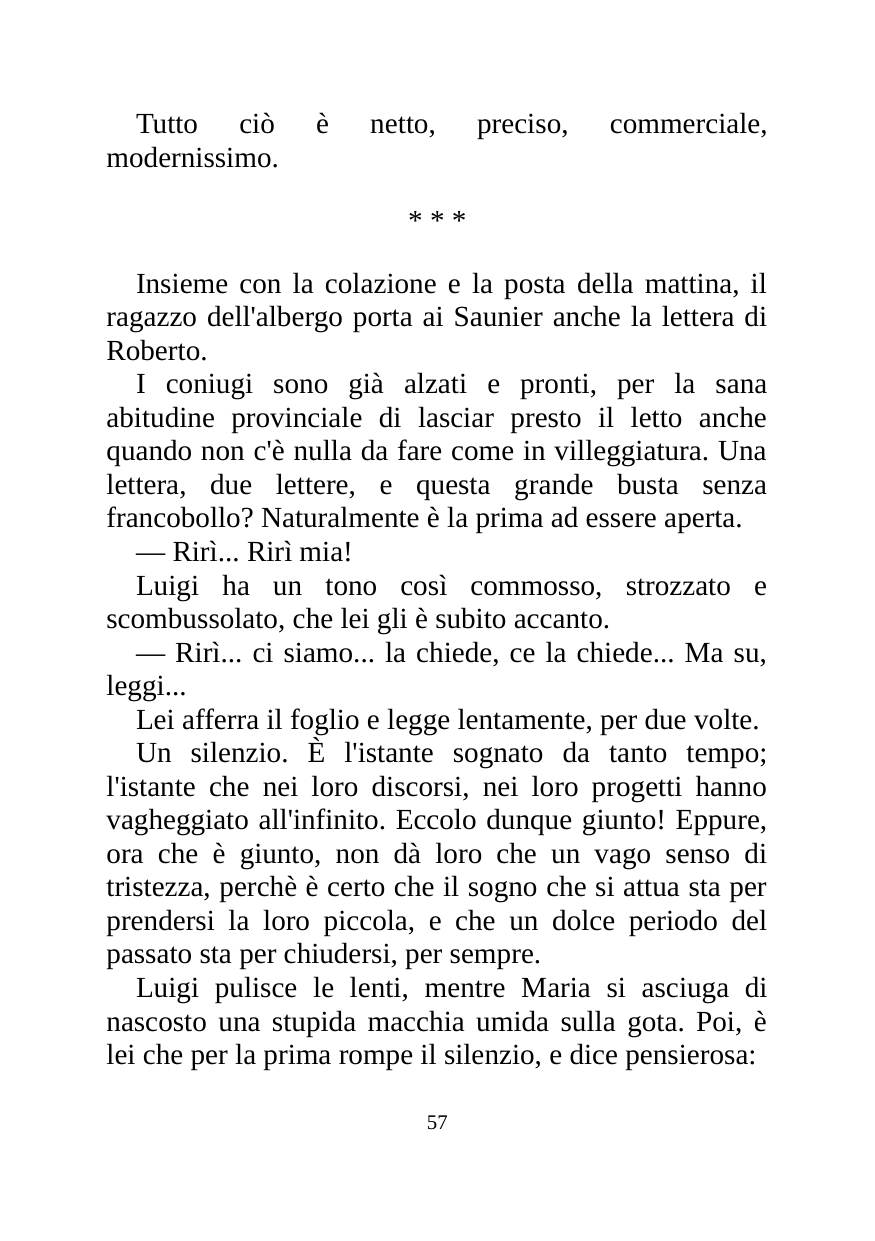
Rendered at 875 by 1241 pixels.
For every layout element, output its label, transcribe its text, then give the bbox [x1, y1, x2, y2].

text Luigi pulisce le lenti, mentre Maria si asciuga di nascosto una stupida macchia umida sulla gota. Poi, è lei che per la prima rompe il silenzio, e dice pensierosa: [106, 970, 768, 1071]
text * * * [106, 203, 768, 236]
text — Rirì... Rirì mia! [106, 534, 768, 568]
text Lei afferra il foglio e legge lentamente, per due volte. [106, 702, 768, 735]
text Tutto ciò è netto, preciso, commerciale, modernissimo. [106, 106, 768, 173]
text Insieme con la colazione e la posta della mattina, il ragazzo dell'albergo porta ai Saunier anche la lettera di Roberto. [106, 266, 768, 366]
text I coniugi sono già alzati e pronti, per la sana abitudine provinciale di lasciar presto il letto anche quando non c'è nulla da fare come in villeggiatura. Una lettera, due lettere, e questa grande busta senza francobollo? Naturalmente è la prima ad essere aperta. [106, 366, 768, 534]
text — Rirì... ci siamo... la chiede, ce la chiede... Ma su, leggi... [106, 635, 768, 702]
text Un silenzio. È l'istante sognato da tanto tempo; l'istante che nei loro discorsi, nei loro progetti hanno vagheggiato all'infinito. Eccolo dunque giunto! Eppure, ora che è giunto, non dà loro che un vago senso di tristezza, perchè è certo che il sogno che si attua sta per prendersi la loro piccola, e che un dolce periodo del passato sta per chiudersi, per sempre. [106, 735, 768, 970]
text Luigi ha un tono così commosso, strozzato e scombussolato, che lei gli è subito accanto. [106, 568, 768, 635]
